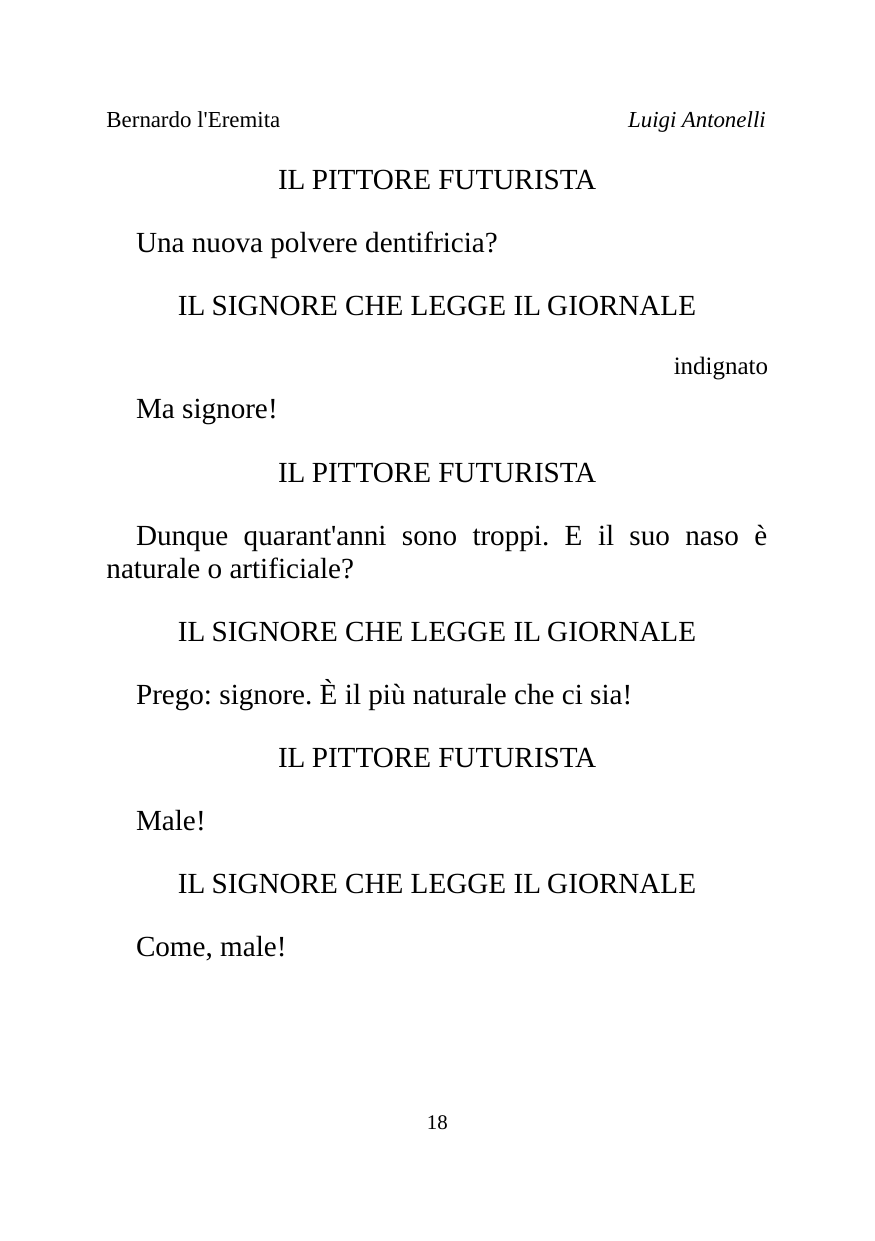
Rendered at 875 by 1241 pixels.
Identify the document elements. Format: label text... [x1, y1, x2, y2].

text Come, male! [106, 929, 768, 963]
text Dunque quarant'anni sono troppi. E il suo naso è naturale o artificiale? [106, 518, 768, 585]
text IL PITTORE FUTURISTA [106, 740, 768, 774]
text IL SIGNORE CHE LEGGE IL GIORNALE [106, 614, 768, 648]
text Prego: signore. È il più naturale che ci sia! [106, 677, 768, 711]
text IL SIGNORE CHE LEGGE IL GIORNALE [106, 288, 768, 322]
text IL PITTORE FUTURISTA [106, 455, 768, 488]
text Male! [106, 803, 768, 837]
text Una nuova polvere dentifricia? [106, 225, 768, 259]
text IL SIGNORE CHE LEGGE IL GIORNALE [106, 866, 768, 900]
text IL PITTORE FUTURISTA [106, 162, 768, 196]
text indignato [431, 351, 768, 380]
text Ma signore! [106, 392, 768, 425]
